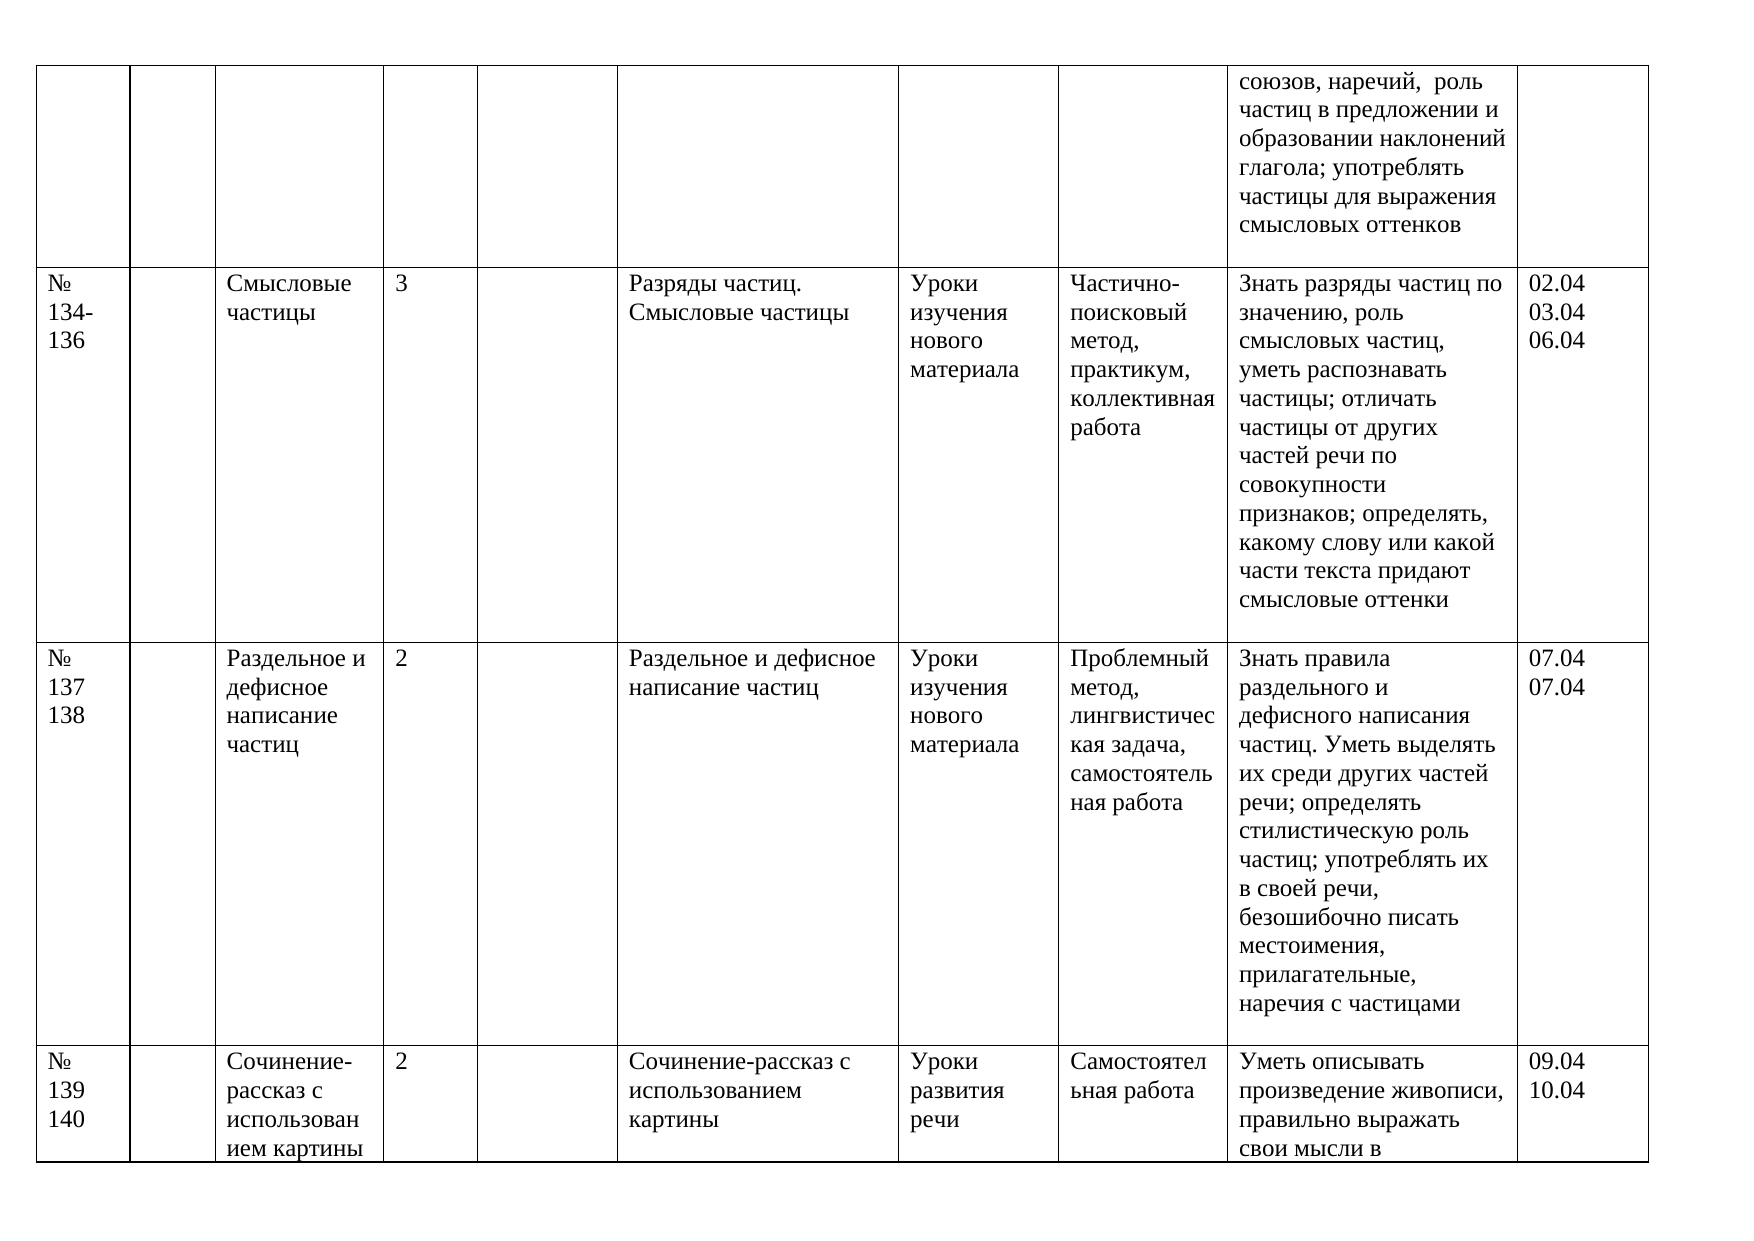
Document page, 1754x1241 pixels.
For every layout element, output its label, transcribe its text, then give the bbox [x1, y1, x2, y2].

table_cell [131, 268, 215, 642]
table_cell Знать правила раздельного и дефисного написания частиц. Уметь выделять их среди других частей речи; определять стилистическую роль частиц; употреблять их в своей речи, безошибочно писать местоимения, прилагательные, наречия с частицами [1228, 643, 1517, 1045]
table_cell Разряды частиц. Смысловые частицы [618, 268, 898, 642]
table_cell Проблемный метод, лингвистическая задача, самостоятельная работа [1059, 643, 1227, 1045]
table_cell [384, 66, 477, 267]
table_cell Раздельное и дефисное написание частиц [618, 643, 898, 1045]
table_cell [899, 66, 1058, 267]
table_cell Уроки изучения нового материала [899, 643, 1058, 1045]
table_cell 2 [384, 1046, 477, 1161]
table_cell 2 [384, 643, 477, 1045]
table_cell [1518, 66, 1648, 267]
table_cell [478, 643, 617, 1045]
table_cell Раздельное и дефисное написание частиц [216, 643, 383, 1045]
table_cell [478, 268, 617, 642]
table_cell Самостоятельная работа [1059, 1046, 1227, 1161]
table_cell [478, 1046, 617, 1161]
table_cell союзов, наречий, роль частиц в предложении и образовании наклонений глагола; употреблять частицы для выражения смысловых оттенков [1228, 66, 1517, 267]
table_cell Частично-поисковый метод, практикум, коллективная работа [1059, 268, 1227, 642]
table_cell 02.04 03.04 06.04 [1518, 268, 1648, 642]
table_cell № 134-136 [37, 268, 129, 642]
table_cell Сочинение-рассказ с использованием картины [216, 1046, 383, 1161]
table_cell 07.04 07.04 [1518, 643, 1648, 1045]
table_cell [37, 66, 129, 267]
table_header Рабочая программа Наименование учебного предмета Русский язык_________________________________________________________________________________ Класс 7 Уровень общего образования базовый Учитель Ярцева Татьяна Васильевна___________________________________________________________________ Срок реализации программы, учебный год 2014-2015уч.год___________________________________________________________________________ Количество часов по учебному плану всего час.175.. в год; в неделю 5 час Рабочая программа составлена в соответствии с федеральным государственным стандартом , учебным планом на основе авторской программы под редакцией М.Т.Баранова,Т.А Ладыженской, Н.М.Шанского М., Просвещение, 2008. (название, автор, год издания, кем рекомендовано) Учебник «Русский язык» 7 класс. Авторы Ладыженская Т.А., Баранов М.Т., Тростенцова Л.А., Комисарова Л.Ю. М.: «Просвещение» 2010 го (название, автор, год издания, кем рекомендовано) Рабочую программу составил (а) Ярцева Т.В. Аннотация к рабочей программе. Пояснительная записка Статус документа Настоящая программа по русскому языку для VII класса создана на основе федерального компонента государственного стандарта основного общего образования и программы «Русский язык» под редакцией М.Т. Баранова, Т.А. Ладыженской, Н.М. Шанского Москва «Просвещение» 2008 год. Программа детализирует и раскрывает содержание стандарта, определяет общую стратегию обучения, воспитания и развития учащихся средствами учебного предмета в соответствии с целями изучения русского языка, которые определены стандартом. На изучение программы по русскому языку отведено 170 часов (5 часов в неделю), так как согласно программе М.Т. Баранова по русскому языку для 5-9 классов, которая имеет расхождения с БУПом по распределению общего количества часов на русский язык, отводя в 6 классе 5 часов вместо 6, а в 7 классе 5 часов вместо 4. Из компонента образовательного учреждения добавлен 1 час на реализацию программы. программа реализуется посредством работы по учебнику «Русский язык» 7 класс авторов М.Т. Баранова, Т.А. Ладыженской Москва «Просвещение» 2011 год. В календарно-тематическое планирование добавлено 5 часов согласно учебного плана школына35недель, в неделю 5часов. Структура документа Рабочая программа по русскому языку представляет собой целостный документ, включающий шесть разделов: пояснительную записку; учебно-тематический план; содержание тем учебного курса; требования к уровню подготовки учащихся; перечень учебно-методического обеспечения и каледарно-тематическое планирование. Общая характеристика учебного предмета Язык – по своей специфике и социальной значимости – явление уникальное: он является средством общения и формой передачи информации, средством хранения и усвоения знаний, частью духовной культуры русского народа, средством приобщения к богатствам русской культуры и литературы. Русский язык – государственный язык Российской Федерации, средство межнационального общения и консолидации народов России. Владение родным языком, умение общаться, добиваться успеха в процессе коммуникации являются теми характеристиками личности, которые во многом определяют достижения человека практически во всех областях жизни, способствуют его социальной адаптации к изменяющимся условиям современного мира. В системе школьного образования учебный предмет «Русский язык» занимает особое место: является не только объектом изучения, но и средством обучения. Как средство познания действительности русский язык обеспечивает развитие интеллектуальных и творческих способностей ребенка, развивает его абстрактное мышление, память и воображение, формирует навыки самостоятельной учебной деятельности, самообразования и самореализации личности. Будучи формой хранения и усвоения различных знаний, русский язык неразрывно связан со всеми школьными предметами и влияет на качество усвоения всех других школьных предметов, а в перспективе способствует овладению будущей профессией. Содержание обучения русскому языку отобрано и структурировано на основе компетентностного подхода. В соответствии с этим в VII классе формируются и развиваются коммуникативная, языковая, лингвистическая (языковедческая) и культуроведческая компетенции. Коммуникативная компетенция – овладение всеми видами речевой деятельности и основами культуры устной и письменной речи, базовыми умениями и навыками использования языка в жизненно важных для данного возраста сферах и ситуациях общения. Языковая и лингвистическая (языковедческая) компетенции – освоение необходимых знаний о языке как знаковой системе и общественном явлении, его устройстве, развитии и функционировании; овладение основными нормами русского литературного языка; обогащение словарного запаса и грамматического строя речи учащихся; формирование способности к анализу и оценке языковых явлений и фактов, необходимых знаний о лингвистике как науке; умение пользоваться различными лингвистическими словарями. Культуроведческая компетенция – осознание языка как языка русского народ, владение нормами русского речевого этикета, культурой межнационального общения. Курс русского языка для VII класса направлен на совершенствование речевой деятельности учащихся на основе овладения знаниями об устройстве русского языка и особенностях его употребления в разных условиях общения, на базе усвоения основных норм русского литературного языка, речевого этикета. Учитывая то, что сегодня обучение русскому языку происходит в сложных условиях, когда снижается общая культура населения, расшатываются нормы литературного языка, в программе усилен аспект культуры речи. Содержание обучения ориентировано на развитие личности ученика, воспитание культурного человека, владеющего нормами литературного языка, способного свободно выражать свои мысли и чувства в устной и письменной форме, соблюдать этические нормы общения. Рабочая программа предусматривает формирование таких жизненно важных умений, как различные виды чтения, информационная переработка текстов, поиск информации в различных источниках, а также способность передавать ее в соответствии с условиями общения. Доминирующей идеей курса является интенсивное речевое и интеллектуальное развитие учащихся. Русский язык представлен в программе перечнем не только тех дидактических единиц, которые отражают устройство языка, но и тех, которые обеспечивают речевую деятельность. Каждый тематический блок программы включает перечень лингвистических понятий, обозначающих языковые и речевые явления, указывает на особенности функционирования этих явлений и называет основные виды учебной деятельности, которые отрабатываются в процессе изучения данных понятий. Таким образом, программа создает условия для реализации деятельностного подхода к изучению русского языка в школе. Идея взаимосвязи речевого и интеллектуального развития нашла отражение и в структуре программы. Она, как уже отмечено, состоит их трех тематических блоков. В первом представлены дидактические единицы, обеспечивающие формирование навыков речевого общения; во втором – дидактические единицы, которые отражают устройство языка и являются базой для развития речевой компетенции учащихся; в третьем – дидактические единицы, отражающие историю и культуру народа и обеспечивающие культурно-исторический компонент курса русского языка в целом. Указанные блоки в учебном процессе неразрывно взаимосвязаны или интегрированы. Так, например, при обучении морфологии учащиеся не только получают соответствующие знания и овладевают необходимыми умениями и навыками, но и совершенствуют все виды речевой деятельности, различные коммуникативные навыки, а также углубляют представление о родном языке как национально-культурном феномене. Таким образом, процессы осознания языковой системы и личный опыт использования языка в определенных условиях, ситуациях общения оказываются неразрывно связанными друг с другом. Цели обучения Курс русского языка направлен на достижение следующих целей, обеспечивающих реализацию личностно-ориентированного, когнитивно-коммуникативного, деятельностного подходов к обучению родному языку: воспитание гражданственности и патриотизма, сознательного отношения к языку как явлению культуры, основному средству общения и получения знаний в разных сферах человеческой деятельности; воспитание интереса и любви к русскому языку; совершенствование речемыслительной деятельности, коммуникативных умений и навыков, обеспечивающих свободное владение русским литературным языком в разных сферах и ситуациях его использования; обогащение словарного запаса и грамматического строя речи учащихся; развитие готовности и способности к речевому взаимодействию и взаимопониманию, потребности к речевому самосовершенствованию; освоение знаний о русском языке, его устройстве и функционировании в различных сферах и ситуациях общения; о стилистических ресурсах русского языка; об основных нормах русского литературного языка; о русском речевом этикете; формирование умений опознавать, анализировать, классифицировать языковые факты, оценивать их с точки зрения нормативности, соответствия ситуации и сфере общения; умений работать с текстом, осуществлять информационный поиск, извлекать и преобразовывать необходимую информацию. Место предмета «Русский язык» в базисном учебном плане МОУ «Енисейская СОШ» предусматривается обязательное изучение русского (родного) языка в VII классе – 175 часов. Общие учебные умения, навыки и способы деятельности Направленность курса на интенсивное речевое и интеллектуальное развитие создает условия и для реализации надпредметной функции, которую русский язык выполняет в системе школьного образования. В процессе обучения ученик получает возможность совершенствовать общеучебные умения, навыки, способы деятельности, которые базируются на видах речевой деятельности и предполагают развитие речемыслительных способностей. В процессе изучения русского (родного) языка совершенствуются и развиваются следующие общеучебные умения: коммуникативные (владение всеми видами речевой деятельности и основами культуры устной и письменной речи, базовыми умениями и навыками использования языка в жизненно важных для учащихся сферах и ситуациях общения), интеллектуальные (сравнение и сопоставление, соотнесение, синтез, обобщение, абстрагирование, оценивание и классификация), информационные (умение осуществлять библиографический поиск, извлекать информацию из различных источников, умение работать с текстом), организационные (умение формулировать цель деятельности, планировать ее, осуществлять самоконтроль, самооценку, самокоррекцию). Результаты обучения Результаты обучения представлены в Требованиях к уровню подготовки выпускников основной школы, которые содержат следующие компоненты: знать/понимать – перечень необходимых для усвоения каждым учащимся знаний; уметь – перечень конкретных умений и навыков по русскому языку, основных видов речевой деятельности; выделена также группа знаний и умений, востребованных в практической деятельности ученика и его повседневной жизни. Раздел III. Содержание тем учебного курса. Русский язык как развивающееся явление (1 ч) ПОВТОРЕНИЕ ПРОЙДЕННОГО В V—VI КЛАССАХ (12 +2) Публицистический стиль, его жанры, языковые особенности. МОРФОЛОГИЯ. ОРФОГРАФИЯ. КУЛЬТУРА РЕЧИ (129+26) Причастие (25 ч + 6ч) I. Повторение пройденного о глаголе в V и VI классах. Причастие. Свойства прилагательных и глаголов у причас­тия. Синтаксическая роль причастий в предложении. Действительные и страдательные причастия. Полные и краткие страда­тельные причастия. Причастный оборот; выделение запятыми причастного оборота. Текстообразующая роль причастий. Склонение полных причастий и правописание гласных в па­дежных окончаниях причастий. Образование действительных и страдательных причастий настоящего и прошедшего времени (ознакомление). Не с причастиями. Правописание гласных в суффиксах дей­ствительных и страдательных причастий. Одна и две буквы н в суффиксах полных причастий и прилагательных, образованных от глаголов. Одна буква н в кратких причастиях. II. Умение правильно ставить ударение в полных и кратких страда­ тельных причастиях (принесённый, принесён, принесена, принесено, при­ несены), правильно употреблять причастия с суффиксом -ся, согласовывать причастия с определяемыми существительными, строить предложения с причастным оборотом. III. Описание внешности человека: структура текста, языковые особенности (в том числе специальные «портретные» слова). Устный пересказ исходного текста с описанием внешности. Выборочное изложение текста с описанием внешности. Описание внешности знакомого по личным впечатлениям, по фотографии. Виды публичных общественно-политических выступлений. Их структура. Деепричастие (10 ч + 2 ч) I. Повторение пройденного о глаголе в V и VI классах. Деепричастие. Глагольные и наречные свойства деепричас­тия. Синтаксическая роль деепричастий в предложении. Тексто­образующая роль деепричастий. Деепричастный оборот; знаки препинания при деепричастном обороте. Выделение одиночного деепричастия запятыми (ознакомление). Деепричастия совер­шенного и несовершенного вида и их образование. Не с деепричастиями. II. Умение правильно строить предложение с деепричастным оборотом. III. Рассказ по картине. Наречие (28 ч + 6 ч) I. Наречие как часть речи. Синтаксическая роль наречий в предложении. Степени сравнения наречий и их образование. Текстообразующая роль наречий. Словообразование наречий. Правописание не с наречиями на -о и -е; не- и ни- в наречиях. Одна и две буквы я в наречиях на -о и -е. Буквы о я е после шипящих на конце наречий. Суффиксы -о и -а на конце наречий. Дефис между частями слова в наречиях. Слитные и раздельные написания наречий. Буква ъ после шипя­щих на конце наречий. II. Умение правильно ставить ударение в наречиях. Умение использовать в речи наречия-синонимы и антонимы. III. Описание действий как вид текста: структура текста, его языковые особенности. Пересказ исходного текста с описанием действий. Категория состояния (4+2 ч) I. Категория состояния как часть речи. Ее отличие от наречий. Синтаксическая роль слов категории состояния. II. Выборочное изложение текста с описанием состояния человека или природы. СЛУЖЕБНЫЕ ЧАСТИ РЕЧИ. КУЛЬТУРА РЕЧИ (1 ч) Предлог (11 ч + 2 ч) I. Предлог как служебная часть речи. Синтаксическая роль предлогов в предложении. Непроизводные и производные предлоги. Простые и составные предлоги. Текстообразующая роль предлогов. Слитные и раздельные написания предлогов (в течение, ввиду, вследствие и др.). Дефис в предлогах из-за, из-под. II. Умение правильно употреблять предлоги в и на, с и из. Умение правильно употреблять существительные с предлогами по, благодаря, согласно, вопреки. Умение пользоваться в речи предлогами-синонимами. III. Рассказ от своего имени на основе прочитанного. Рассказ на основе увиденного на картине. Союз (16 ч + 2 ч) I. Союз как служебная часть речи. Синтаксическая роль союзов в предложении. Простые и составе союзы. Союзы сочинительные и подчинительные; сочинительные союзы — соеди­нительные, разделительные и противительные. Употребление сочинительных союзов в простом и сложном предложениях; употребление подчинительных союзов в сложном предложении. Тек­стообразующая роль союзов. Слитные и раздельные написания союзов. Отличие на письме союзов зато, тоже, чтобы от местоимений с предлогом и частица­ми и союза также от наречия так с частицей же. II. Умение пользоваться в речи союзами-синонимами. III. Устное рассуждение на дискуссионную тему; его языковые особенности. Частица (18 ч + 4 ч) I. Частица как служебная часть речи. Синтаксическая роль частиц в предложении. Формообразующие и смысловые частицы. Текстообразующая роль частиц. Различение на письме частиц не и ни. Правописание не и ни с различными частями речи. II. Умение выразительно читать предложения с модальными частицами. III. Рассказ по данному сюжету. Междометие. Звукоподражательные слова (4 ч) I. Междометие как часть речи. Синтаксическая роль междометий в предложении. Звукоподражательные слова и их отличие от междометий. Дефис в междометиях. Интонационное выделение междоме­тий. Запятая и восклицательный знак при междометиях. II. Умение выразительно читать предложения с междометиями. ПОВТОРЕНИЕ И СИСТЕМАТИЗАЦИЯ ПРОЙДЕННОГО В VII КЛАССЕ (12 ч + 2 ч) Сочинение-рассуждение на морально-этическую тему или публичное выступление на эту тему. Календарно-тематическое планирование Раздел IV. Требования к уровню подготовки учащихся за курс VII класса Учащиеся должны знать/понимать определения основных изученных в 7-ом классе языковых явлений, речеведческих понятий, орфографических и пунктуационных правил, обосновывать свои ответы, приводя нужные примеры; уметь: речевая деятельность: аудирование: - адекватно понимать содержание научно-учебного и художественного текста, воспринимаемого на слух; - выделять основную и дополнительную информацию текста, определять его принадлежность к типу речи; - составлять план текста, производить полный и сжатый пересказ (устный и письменный); - обнаруживать ошибки в содержании и речевом оформлении устного высказывания одноклассника; чтение: - дифференцировать известную и неизвестную информацию прочитанного текста; - выделять иллюстрирующую, аргументирующую информацию; - находить в тексте ключевые слова и объяснять их лексическое значение; - проводить маркировку текста (подчёркивать основную информацию, выделять непонятные слова и орфограммы текста, делить текст на части и т. п.); - составлять тезисный план исходного текста; - владеть ознакомительным, изучающим и просмотровым видами чтения; - прогнозировать содержание текста по данному началу; с помощью интонации передавать авторское отношение к предмету речи при чтении текста вслух; говорение: - сохранять при устном изложении, близком к тексту, типологическую структуру и выразительные языковые речевые средства; - создавать собственные высказывания, соответствующие требованиям точности, логичности, выразительности речи; - строить небольшое по объёму устное высказывание на основе данного плана; - формулировать выводы (резюме) по итогам урока, по результатам проведённого языкового анализа, после выполнения упражнения и т. п.; - размышлять о содержании прочитанного или прослушанного текста лингвистического содержания, соблюдать основные лексические и грамматические нормы современного русского литературного языка, нормы устной речи (орфоэпические, интонационные); - уместно использовать этикетные формулы, жесты, мимику в устном общении с учётом речевой ситуации; письмо: - сохранять при письменном изложении типологическую структуру исходного текста и его выразительные языковые и речевые средства; - создавать собственные высказывания, соответствующие требованиям точности, логичности и выразительности речи; - писать тексты-размышления на лингвистические, морально-этические темы дискуссионного характера; - соблюдать основные лексические и грамматические нормы современного русского литературного языка, а также нормы письменной речи (орфографические, пунктуационные); - уместно употреблять пословицы, поговорки, крылатые выражения, фразеологизмы в связном тексте; - использовать лингвистические словари при подготовке к сочинению и при редактировании текста; - редактировать текст с использованием богатых возможностей лексической, словообразовательной, грамматической синонимии; текст: - анализировать тексты с точки зрения их соответствия требованиям точности и логичности речи; - рецензировать чужие тексты и редактировать собственные с учётом требований к построению связного текста; - устанавливать в тексте ведущий тип речи, находить в нём фрагменты с иным типовым значением; - определять стиль речи, прямой и обратный порядок слов в предложениях текста, способы и средства связи предложений в тексте; фонетика и орфоэпия: - проводить фонетический и орфоэпический разбор слов; - правильно произносить широко употребляемые служебные части речи; - анализировать собственную и чужую речь с точки зрения соблюдения орфоэпических норм; морфемика и словообразование: - по типичным суффиксам и окончанию определять изученные части и их формы; - объяснять значение слова, его написание и грамматические признаки, опираясь на словообразовательный анализ и морфемные модели слов; - определять способы образования слов различных частей речи; - анализировать словообразовательные гнёзда на основе учебного словообразовательного словаря; - составлять словообразовательные гнёзда однокоренных слов (простые случаи); - с помощью школьного этимологического словаря комментировать исторические изменения в морфемной структуре слова; лексикология и фразеология: - соблюдать лексические нормы, употреблять слова в соответствии с их лексическим значением, с условиями и задачами общения; - толковать лексическое значение общеупотребительных слов и фразеологизмов; - пользоваться различными видами лексических словарей; - находить справку о значении и происхождении фразеологического сочетания во фразеологическом словаре; - использовать синонимы как средство связи предложений в тексте и как средство устного неоправданного повтора; - проводить элементарный анализ художественного текста, обнаруживая в нём примеры употребления слова в переносном значении; морфология: - различать постоянные и непостоянные морфологические признаки частей речи и проводить морфологический разбор слов всех частей речи; - правильно, уместно и выразительно употреблять слова изученных частей речи; - использовать знания и умения по морфологии в практике правописания и проведения синтаксического анализа предложения; орфография: - владеть правильным способом применения изученных правил орфографии; - учитывать значение, морфемное строение и грамматическую характеристику слов при выборе правильного написания; - аргументировать тезис о системном характере русской орфографии; синтаксис и пунктуация: - составлять схемы именных, глагольных и наречных словосочетаний и конструировать словосочетания по предложенной схеме; - определять синтаксическую роль всех самостоятельных частей речи; - различать и конструировать сложные предложения с сочинительными и подчинительными союзами; - использовать сочинительные союзы как средство связи предложений в тексте; - соблюдать правильную интонацию предложений в речи; - устно объяснить пунктуацию предложений изученных конструкий, использовать на письме графические обозначения, строить пунктуационные схемы предложений; - самостоятельно подбирать примеры на изученные пунктуационные правила. Виды и формы контроля знаний, умений и навыков учащихся 7 класса: диктант (с грамматическим заданием, объяснительный, предупредительный, выборочный, графический, «Проверь себя», словарный, творческий, свободный), сочинение (по картине, по воображению, по данному сюжету, на материале жизненного опыта), изложение (выборочное, подробное), тест, комплексный анализ текста. Нормы оценки знаний умений и навыков учащихся При оценке знаний умений и навыков учащихся руководствоваться Приложением №1 к Программе общеобразовательных учреждений «Русский язык» 5-9 классы. Авторы М.Т.Баранов и другие. М.: Просвещение, 2008 год. Раздел V. Учебно-методическое обеспечение. Литература для учителя Русский язык. Рабочие программы. Предметная линия учебников Т.А. Ладыженской, М.Т. Баранова, Л.А.Тростенцовой и других. 5-9 классы.- М.: Просвещение, 2011. . 9-11 классы – М.: Просвещение, 2011 С.В. Абрамова Русский язык. Проектная работа старшеклассников- М.:Просвещение, 2011 Г.А. Богданова Уроки русского языка в 7 кл. / Г. А. Богданова. - СПб., 2004. Г.А. Богданова Сборник диктантов по русскому языку: 5-9 классы. / Г. А. Богданова. - М.: Просвещение, 2005. М.Г. Бройде Занимательные упражнения по русскому языку: 5-9 классы. – М.: ВАКО, 2012. Г.Г. Граник Секреты орфографии / Г. Г. Граник, С. М. Бондаренко, Л. А. Концевая. - М., 1991. А.Д. Дейкина Универсальные дидактические материалы по русскому языку: 5-6 классы / А. Д. Дейкина, Т. М. Пахнова. - М.: АРКТИ, 1999. Н.В. Егорова Контрольно-измерительные материалы. Русский язык. 7 класс – М.:ВАКО, 2010 П.Ф. Ивченков Обучающее изложение: 5-9 кл. / П. Ф. Ивченков. - М., 1994. В.И. Капинос Развитие речи: теория и практика обучения: 5-7 классы / В. И. Капинос, Н. Н. Сергеева, М. Н. Соловейчик. - М., 1991. Н.А. Сенина Русский язык. Тесты для промежуточного контроля. 7 класс – Ростов н/Д: Легион, 2009 Литература для учащихся С.В. Антонова, Т.И. Гулякова Русский язык: 7 класс: контрольные работы тестовой формы – М.: Вентана-Граф, 2012 Кодухов В. И. Рассказы о синонимах/ В. И. Кодухов. - М., 1986 Михайлова С. Ю. Ключи к орфографии / С. Ю. Михайлова. - М.: Просвещение, 2006. Олимпиады по русскому языку / Сост. О. Н. Белявская. - Минск, 1995. Русский язык: Учебник для 7 кл. общеобразовательных учреждений /Т. А. Ладыженская, М. Т. Баранов, Л. А. Тростенцова и др. - 33-е издание, доработанное. - М.: Просвещение, 2010. С.В. Савченкова Рабочая тетрадь по русскому языку: 7-й кл.: к учебнику Т.А. Ладыженской- М.: АСТ, 2012. [31, 59, 1648, 1168]
table_cell Смысловые частицы [216, 268, 383, 642]
table_cell [216, 66, 383, 267]
table_cell 3 [384, 268, 477, 642]
table_cell Сочинение-рассказ с использованием картины [618, 1046, 898, 1161]
table_cell № 139 140 [37, 1046, 129, 1161]
table_cell [131, 66, 215, 267]
table_cell [131, 643, 215, 1045]
table_cell [478, 66, 617, 267]
table_cell Знать разряды частиц по значению, роль смысловых частиц, уметь распознавать частицы; отличать частицы от других частей речи по совокупности признаков; определять, какому слову или какой части текста придают смысловые оттенки [1228, 268, 1517, 642]
table_cell Уметь описывать произведение живописи, правильно выражать свои мысли в [1228, 1046, 1517, 1161]
table_cell Уроки развития речи [899, 1046, 1058, 1161]
table_cell Уроки изучения нового материала [899, 268, 1058, 642]
table_cell № 137 138 [37, 643, 129, 1045]
table_cell [1059, 66, 1227, 267]
table_cell [618, 66, 898, 267]
table_cell 09.04 10.04 [1518, 1046, 1648, 1161]
table_cell [131, 1046, 215, 1161]
